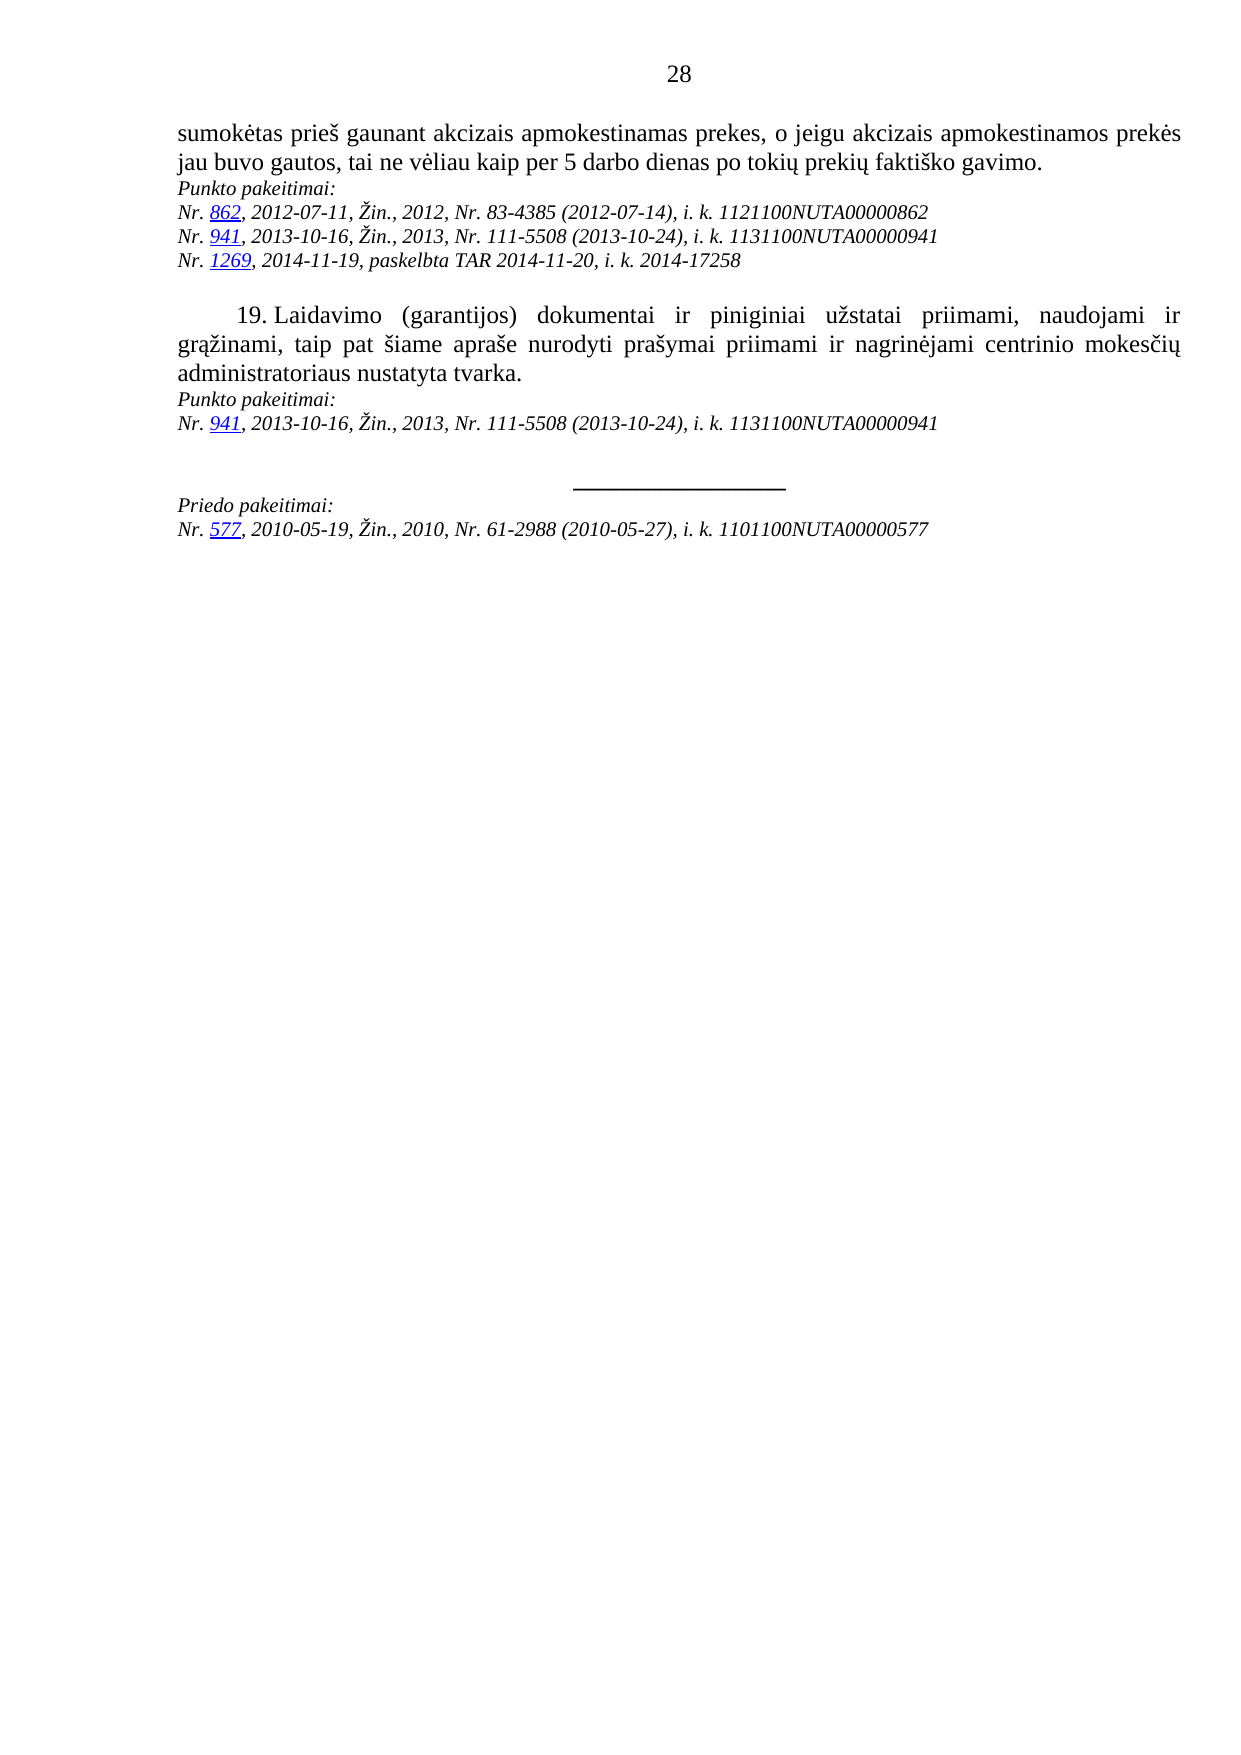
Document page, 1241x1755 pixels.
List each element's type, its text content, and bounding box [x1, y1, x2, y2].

text Priedo pakeitimai: [177, 492, 1181, 517]
text Nr. 941, 2013-10-16, Žin., 2013, Nr. 111-5508 (2013-10-24), i. k. 1131100NUTA00000941 [177, 411, 1181, 435]
text Nr. 862, 2012-07-11, Žin., 2012, Nr. 83-4385 (2012-07-14), i. k. 1121100NUTA00000862 [177, 200, 1181, 224]
text Nr. 941, 2013-10-16, Žin., 2013, Nr. 111-5508 (2013-10-24), i. k. 1131100NUTA00000941 [177, 224, 1181, 248]
text Punkto pakeitimai: [177, 176, 1181, 200]
text Punkto pakeitimai: [177, 387, 1181, 411]
text 19. Laidavimo (garantijos) dokumentai ir piniginiai užstatai priimami, naudojami ir grąžinami, taip pat šiame apraše nurodyti prašymai priimami ir nagrinėjami centrinio mokesčių administratoriaus nustatyta tvarka. [177, 301, 1181, 387]
text Nr. 1269, 2014-11-19, paskelbta TAR 2014-11-20, i. k. 2014-17258 [177, 248, 1181, 272]
text _________________ [177, 464, 1181, 492]
text sumokėtas prieš gaunant akcizais apmokestinamas prekes, o jeigu akcizais apmokestinamos prekės jau buvo gautos, tai ne vėliau kaip per 5 darbo dienas po tokių prekių faktiško gavimo. [177, 118, 1181, 176]
text Nr. 577, 2010-05-19, Žin., 2010, Nr. 61-2988 (2010-05-27), i. k. 1101100NUTA00000577 [177, 517, 1181, 541]
